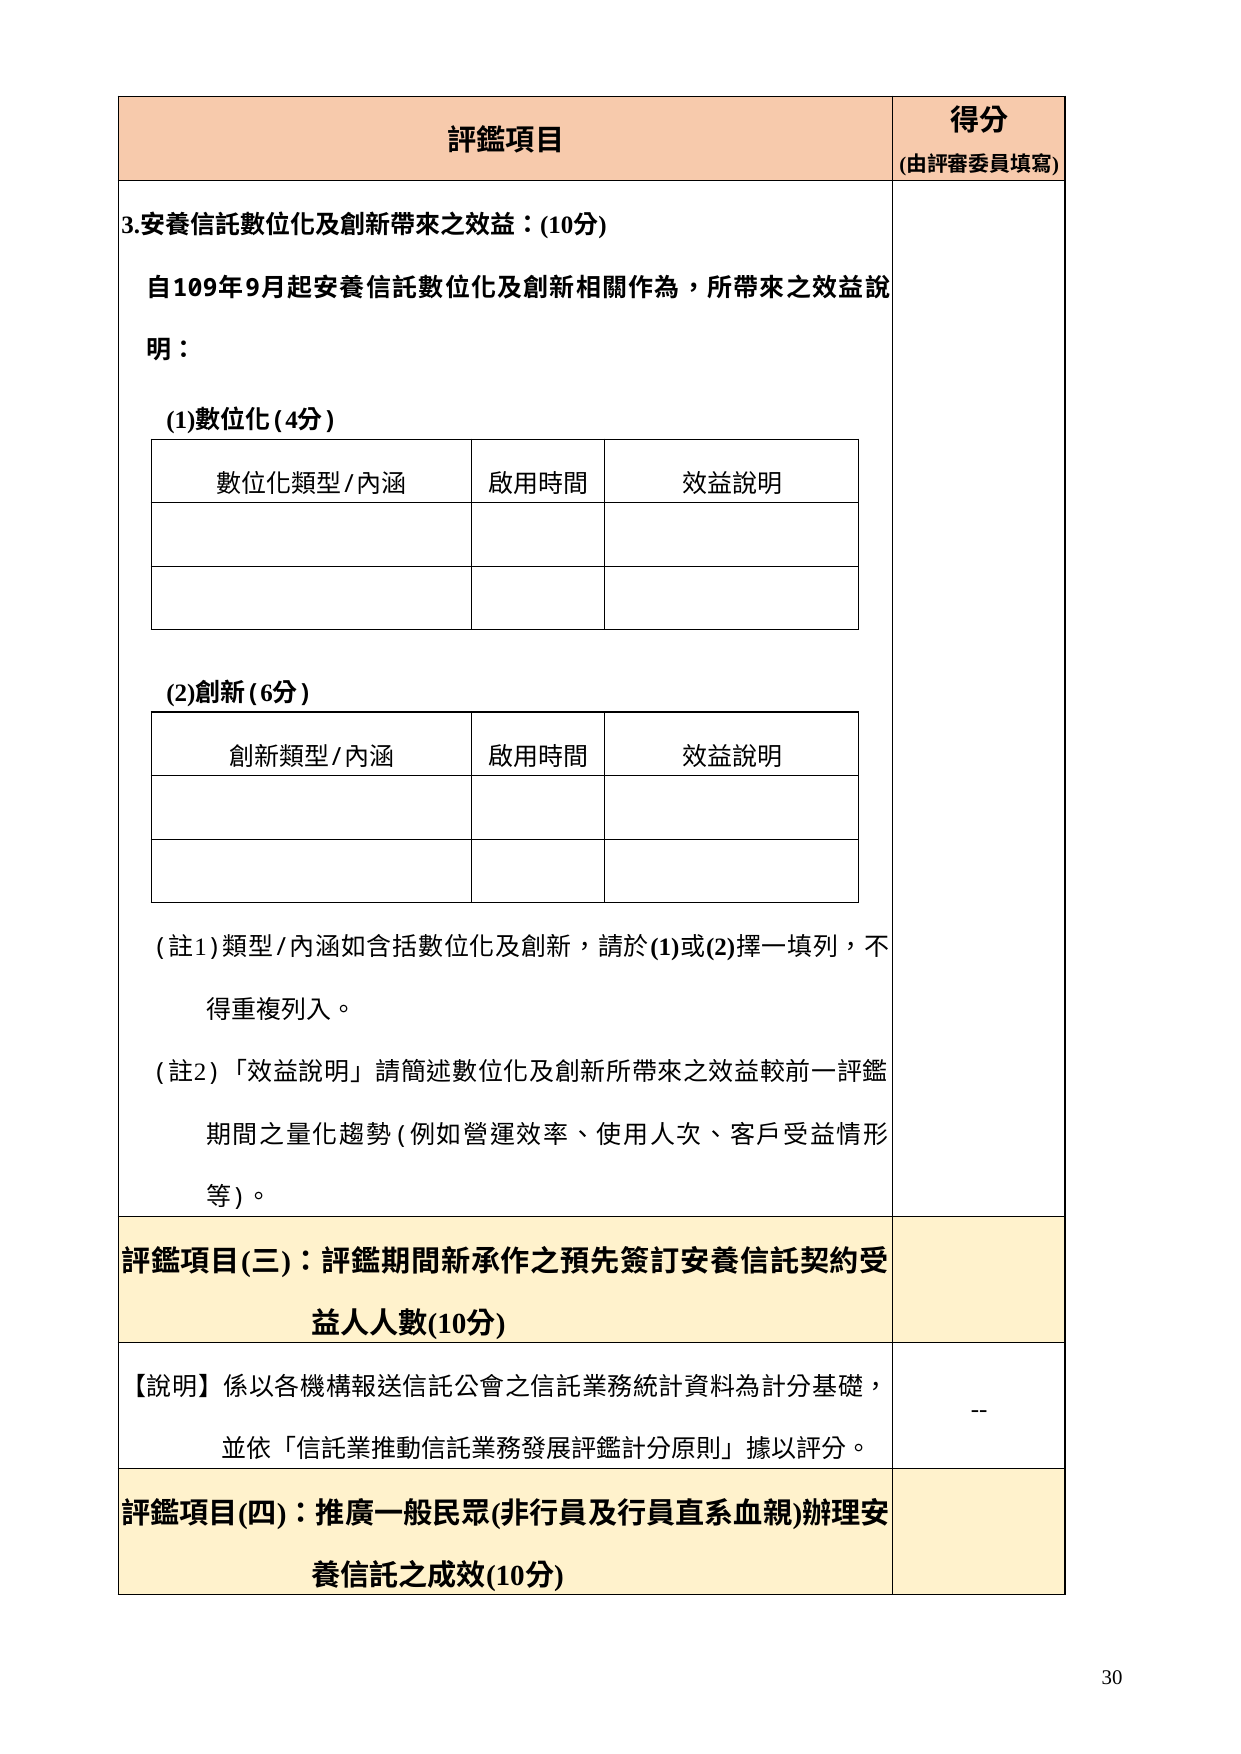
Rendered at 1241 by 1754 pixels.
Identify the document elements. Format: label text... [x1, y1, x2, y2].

table_cell -- [893, 1343, 1064, 1468]
table_header 啟用時間 [472, 713, 604, 775]
table_header 創新類型/內涵 [152, 713, 471, 775]
table_cell [605, 840, 858, 902]
table_cell 3.安養信託數位化及創新帶來之效益：(10分) 自109年9月起安養信託數位化及創新相關作為，所帶來之效益說明： (1)數位化(4分) (2)創新(6分) (註1)類型/內涵如含括數位化及創新，請於(1)或(2)擇一填列，不得重複列入。 (註2)「效益說明」請簡述數位化及創新所帶來之效益較前一評鑑期間之量化趨勢(例如營運效率、使用人次、客戶受益情形等)。 [119, 181, 892, 1216]
table_cell 評鑑項目(三)：評鑑期間新承作之預先簽訂安養信託契約受益人人數(10分) [119, 1217, 892, 1342]
table_cell [472, 840, 604, 902]
table_cell [472, 776, 604, 838]
table_cell [605, 776, 858, 838]
table_header 評鑑項目 [119, 97, 892, 180]
table_header 得分 (由評審委員填寫) [893, 97, 1064, 180]
table_cell [893, 1217, 1064, 1342]
table_cell [152, 840, 471, 902]
table_cell [893, 181, 1064, 1216]
table_cell [472, 567, 604, 629]
table_header 效益說明 [605, 440, 858, 502]
table_header 啟用時間 [472, 440, 604, 502]
table_header 效益說明 [605, 713, 858, 775]
table_cell [152, 503, 471, 566]
table_cell [605, 567, 858, 629]
table_cell [152, 567, 471, 629]
table_cell [605, 503, 858, 566]
table_header 數位化類型/內涵 [152, 440, 471, 502]
table_cell [893, 1469, 1064, 1594]
table_cell [472, 503, 604, 566]
table_cell [152, 776, 471, 838]
table_cell 評鑑項目(四)：推廣一般民眾(非行員及行員直系血親)辦理安養信託之成效(10分) [119, 1469, 892, 1594]
table_cell 【說明】係以各機構報送信託公會之信託業務統計資料為計分基礎，並依「信託業推動信託業務發展評鑑計分原則」據以評分。 [119, 1343, 892, 1468]
